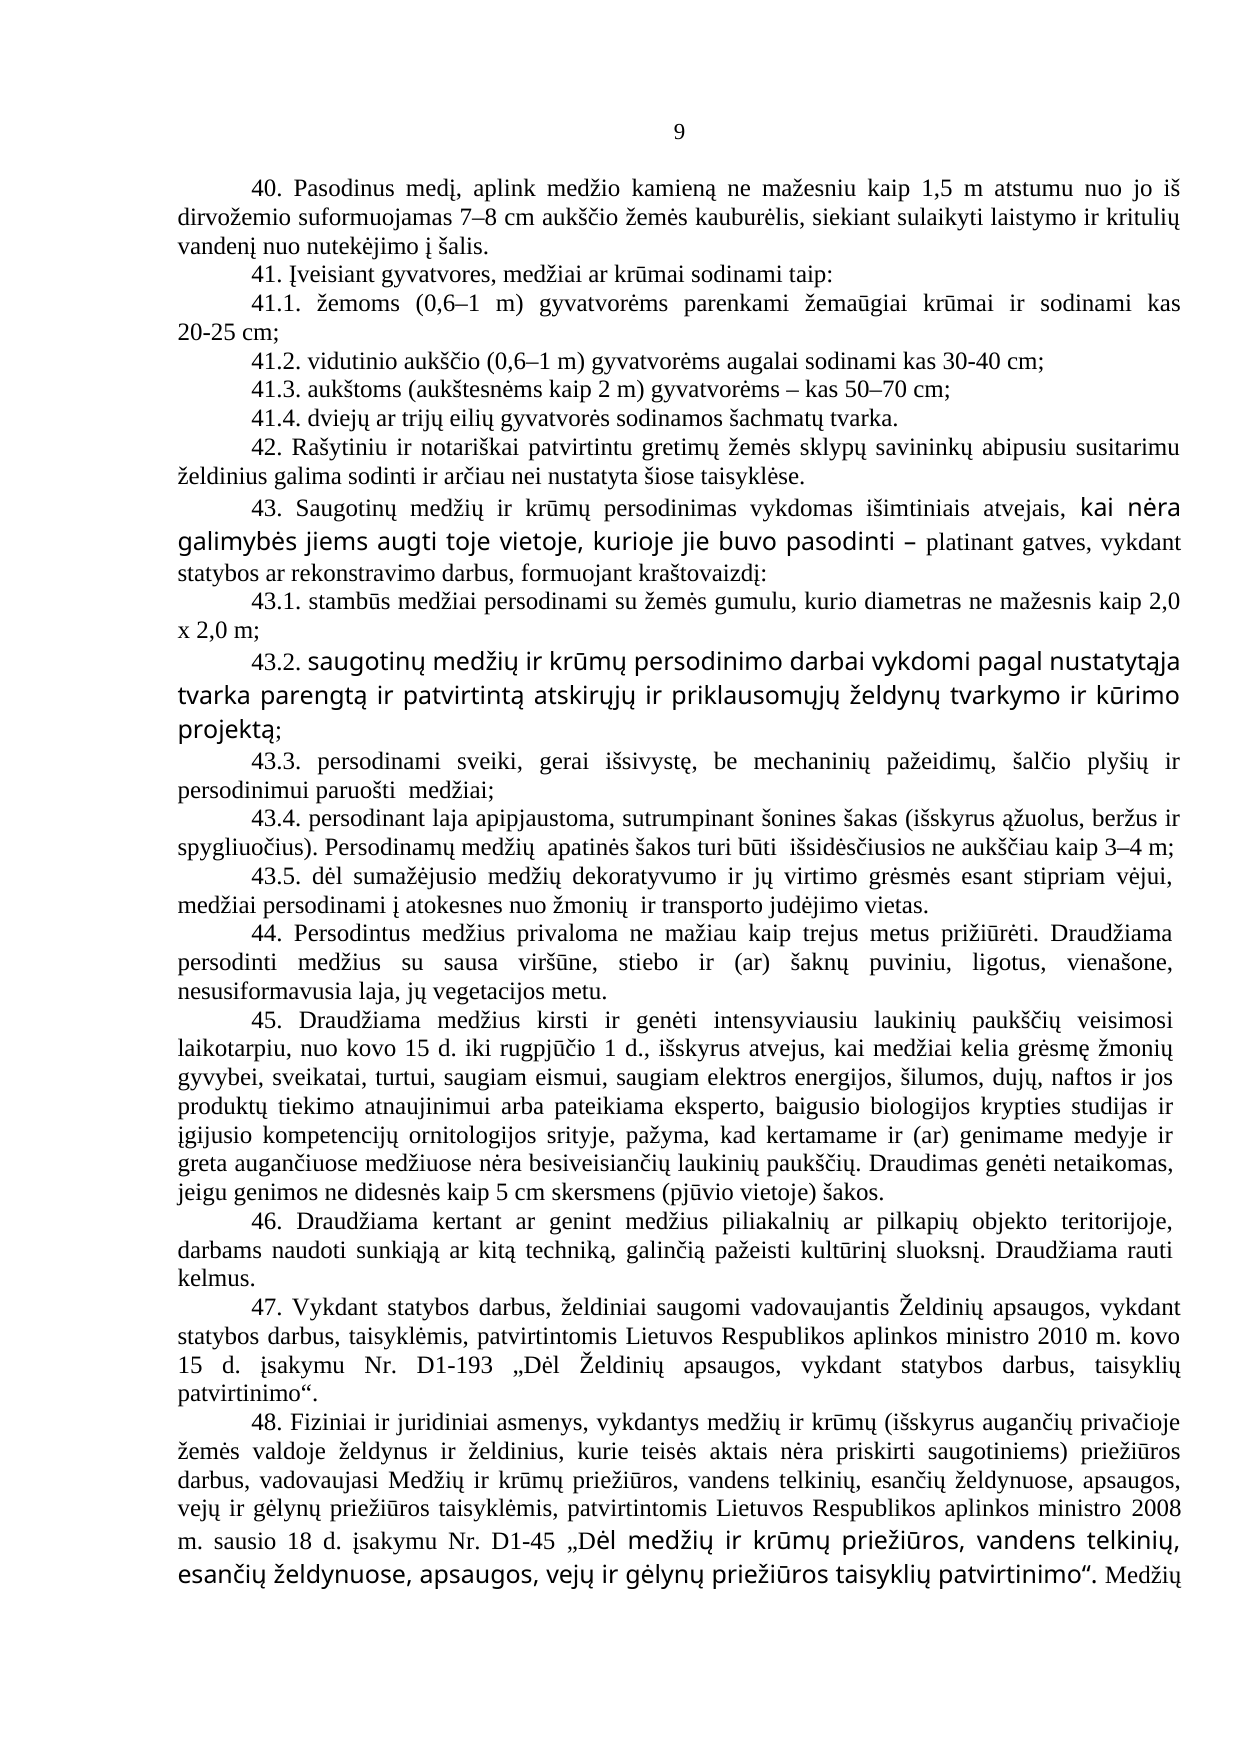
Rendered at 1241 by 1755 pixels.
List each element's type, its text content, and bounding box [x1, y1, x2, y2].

text 43.2. saugotinų medžių ir krūmų persodinimo darbai vykdomi pagal nustatytąja tvarka parengtą ir patvirtintą atskirųjų ir priklausomųjų želdynų tvarkymo ir kūrimo projektą; [177, 644, 1181, 746]
text 40. Pasodinus medį, aplink medžio kamieną ne mažesniu kaip 1,5 m atstumu nuo jo iš dirvožemio suformuojamas 7–8 cm aukščio žemės kauburėlis, siekiant sulaikyti laistymo ir kritulių vandenį nuo nutekėjimo į šalis. [177, 173, 1181, 259]
text 41.3. aukštoms (aukštesnėms kaip 2 m) gyvatvorėms – kas 50–70 cm; [177, 374, 1181, 403]
text 41.2. vidutinio aukščio (0,6–1 m) gyvatvorėms augalai sodinami kas 30-40 cm; [177, 346, 1181, 374]
text 47. Vykdant statybos darbus, želdiniai saugomi vadovaujantis Želdinių apsaugos, vykdant statybos darbus, taisyklėmis, patvirtintomis Lietuvos Respublikos aplinkos ministro 2010 m. kovo 15 d. įsakymu Nr. D1-193 „Dėl Želdinių apsaugos, vykdant statybos darbus, taisyklių patvirtinimo“. [177, 1292, 1181, 1407]
text 42. Rašytiniu ir notariškai patvirtintu gretimų žemės sklypų savininkų abipusiu susitarimu želdinius galima sodinti ir arčiau nei nustatyta šiose taisyklėse. [177, 432, 1181, 489]
text 43.5. dėl sumažėjusio medžių dekoratyvumo ir jų virtimo grėsmės esant stipriam vėjui, medžiai persodinami į atokesnes nuo žmonių ir transporto judėjimo vietas. [177, 861, 1174, 918]
text 43. Saugotinų medžių ir krūmų persodinimas vykdomas išimtiniais atvejais, kai nėra galimybės jiems augti toje vietoje, kurioje jie buvo pasodinti – platinant gatves, vykdant statybos ar rekonstravimo darbus, formuojant kraštovaizdį: [177, 489, 1181, 586]
text 41. Įveisiant gyvatvores, medžiai ar krūmai sodinami taip: [177, 259, 1181, 288]
text 46. Draudžiama kertant ar genint medžius piliakalnių ar pilkapių objekto teritorijoje, darbams naudoti sunkiąją ar kitą techniką, galinčią pažeisti kultūrinį sluoksnį. Draudžiama rauti kelmus. [177, 1206, 1174, 1292]
text 43.3. persodinami sveiki, gerai išsivystę, be mechaninių pažeidimų, šalčio plyšių ir persodinimui paruošti medžiai; [177, 746, 1181, 803]
text 48. Fiziniai ir juridiniai asmenys, vykdantys medžių ir krūmų (išskyrus augančių privačioje žemės valdoje želdynus ir želdinius, kurie teisės aktais nėra priskirti saugotiniems) priežiūros darbus, vadovaujasi Medžių ir krūmų priežiūros, vandens telkinių, esančių želdynuose, apsaugos, vejų ir gėlynų priežiūros taisyklėmis, patvirtintomis Lietuvos Respublikos aplinkos ministro 2008 m. sausio 18 d. įsakymu Nr. D1-45 „Dėl medžių ir krūmų priežiūros, vandens telkinių, esančių želdynuose, apsaugos, vejų ir gėlynų priežiūros taisyklių patvirtinimo“. Medžių [177, 1407, 1181, 1590]
text 43.1. stambūs medžiai persodinami su žemės gumulu, kurio diametras ne mažesnis kaip 2,0 x 2,0 m; [177, 586, 1181, 644]
text 41.1. žemoms (0,6–1 m) gyvatvorėms parenkami žemaūgiai krūmai ir sodinami kas 20‑25 cm; [177, 288, 1181, 346]
text 41.4. dviejų ar trijų eilių gyvatvorės sodinamos šachmatų tvarka. [177, 403, 1181, 432]
text 43.4. persodinant laja apipjaustoma, sutrumpinant šonines šakas (išskyrus ąžuolus, beržus ir spygliuočius). Persodinamų medžių apatinės šakos turi būti išsidėsčiusios ne aukščiau kaip 3–4 m; [177, 803, 1181, 861]
text 45. Draudžiama medžius kirsti ir genėti intensyviausiu laukinių paukščių veisimosi laikotarpiu, nuo kovo 15 d. iki rugpjūčio 1 d., išskyrus atvejus, kai medžiai kelia grėsmę žmonių gyvybei, sveikatai, turtui, saugiam eismui, saugiam elektros energijos, šilumos, dujų, naftos ir jos produktų tiekimo atnaujinimui arba pateikiama eksperto, baigusio biologijos krypties studijas ir įgijusio kompetencijų ornitologijos srityje, pažyma, kad kertamame ir (ar) genimame medyje ir greta augančiuose medžiuose nėra besiveisiančių laukinių paukščių. Draudimas genėti netaikomas, jeigu genimos ne didesnės kaip 5 cm skersmens (pjūvio vietoje) šakos. [177, 1005, 1174, 1206]
text 44. Persodintus medžius privaloma ne mažiau kaip trejus metus prižiūrėti. Draudžiama persodinti medžius su sausa viršūne, stiebo ir (ar) šaknų puviniu, ligotus, vienašone, nesusiformavusia laja, jų vegetacijos metu. [177, 918, 1174, 1005]
